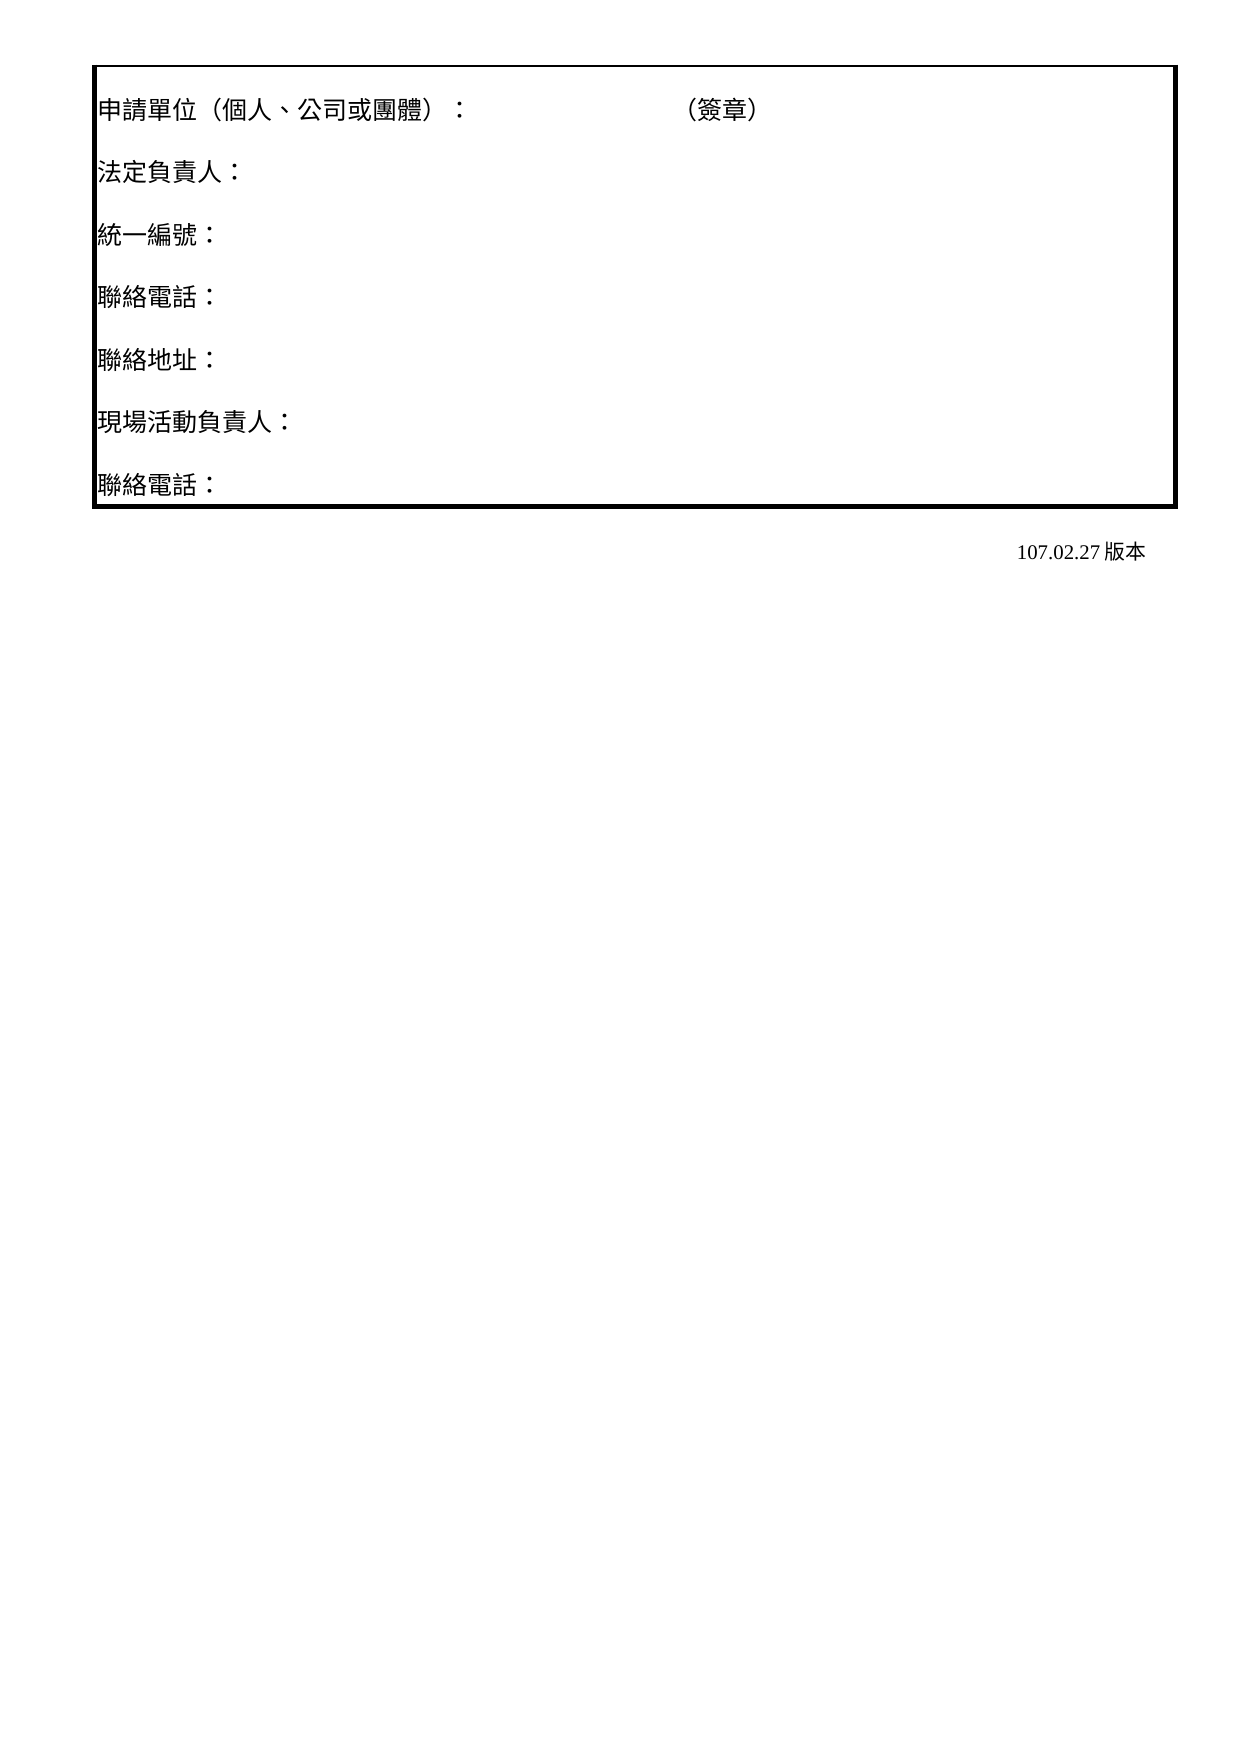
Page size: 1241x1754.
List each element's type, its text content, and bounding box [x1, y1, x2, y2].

text 107.02.27版本 [94, 509, 1146, 571]
table_cell 申請單位（個人、公司或團體）： （簽章） 法定負責人： 統一編號： 聯絡電話： 聯絡地址： 現場活動負責人： 聯絡電話： [97, 67, 1173, 504]
